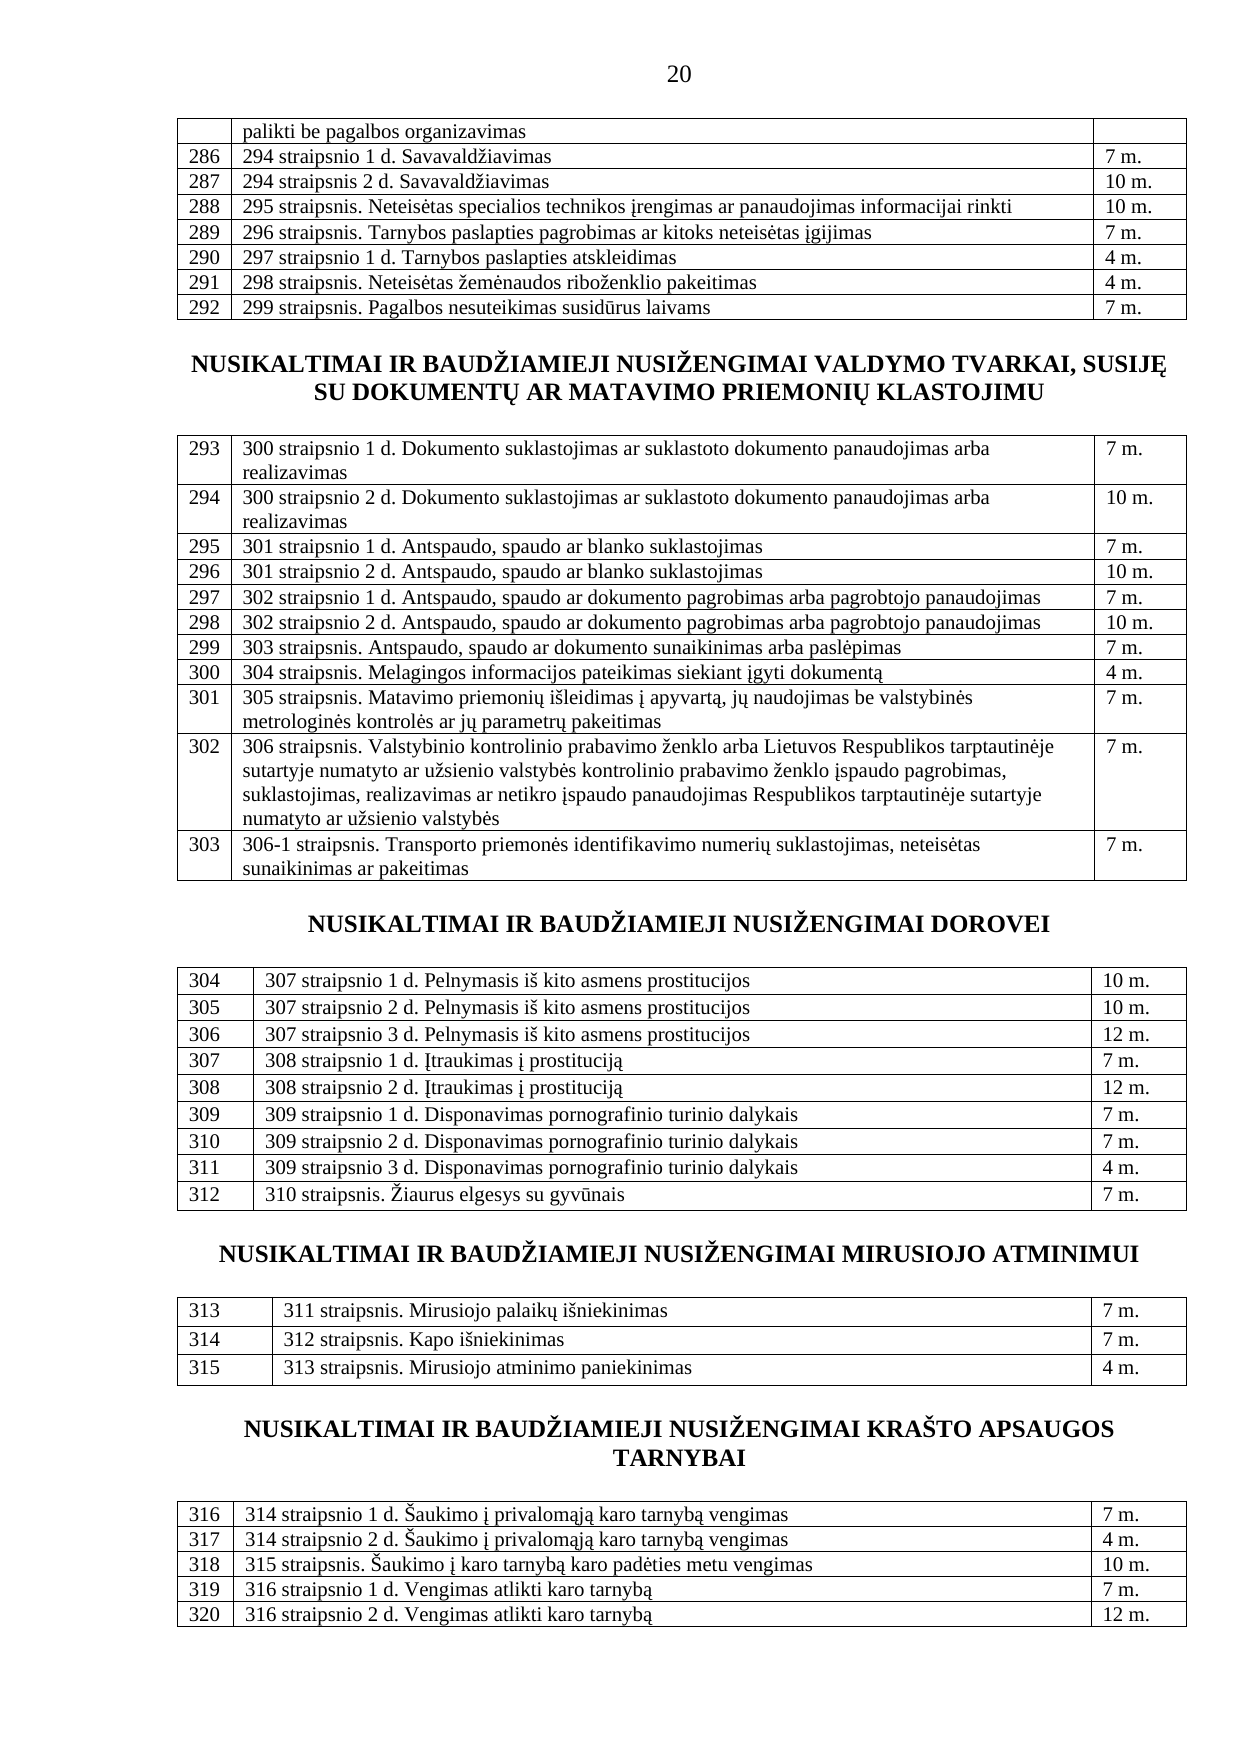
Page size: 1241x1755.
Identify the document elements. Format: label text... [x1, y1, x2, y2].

table_cell 291 [178, 270, 231, 294]
table_cell 299 [178, 635, 231, 659]
table_cell 315 [178, 1355, 272, 1385]
table_cell 308 straipsnio 1 d. Įtraukimas į prostituciją [254, 1048, 1091, 1074]
table_cell 4 m. [1092, 1527, 1186, 1551]
table_cell 295 [178, 534, 231, 558]
table_cell 305 [178, 995, 253, 1020]
table_cell 7 m. [1092, 1048, 1186, 1074]
table_cell 309 straipsnio 2 d. Disponavimas pornografinio turinio dalykais [254, 1129, 1091, 1154]
text NUSIKALTIMAI IR BAUDŽIAMIEJI NUSIŽENGIMAI MIRUSIOJO ATMINIMUI [177, 1239, 1181, 1268]
table_cell 4 m. [1094, 245, 1186, 269]
table_cell 292 [178, 295, 231, 319]
table_cell 307 straipsnio 2 d. Pelnymasis iš kito asmens prostitucijos [254, 995, 1091, 1020]
table_cell 12 m. [1092, 1075, 1186, 1101]
table_cell 4 m. [1094, 270, 1186, 294]
table_cell 303 [178, 831, 231, 879]
table_cell 306 straipsnis. Valstybinio kontrolinio prabavimo ženklo arba Lietuvos Respublikos tarptautinėje sutartyje numatyto ar užsienio valstybės kontrolinio prabavimo ženklo įspaudo pagrobimas, suklastojimas, realizavimas ar netikro įspaudo panaudojimas Respublikos tarptautinėje sutartyje numatyto ar užsienio valstybės [232, 734, 1094, 830]
text NUSIKALTIMAI IR BAUDŽIAMIEJI NUSIŽENGIMAI DOROVEI [177, 909, 1181, 938]
table_cell 12 m. [1092, 1602, 1186, 1626]
table_cell 306 [178, 1021, 253, 1047]
table_cell 314 [178, 1327, 272, 1354]
table_cell 294 straipsnio 1 d. Savavaldžiavimas [232, 144, 1093, 168]
table_cell 7 m. [1095, 685, 1186, 733]
table_header 300 straipsnio 1 d. Dokumento suklastojimas ar suklastoto dokumento panaudojimas arba realizavimas [232, 436, 1094, 484]
table_cell 302 straipsnio 1 d. Antspaudo, spaudo ar dokumento pagrobimas arba pagrobtojo panaudojimas [232, 585, 1094, 609]
table_cell 4 m. [1095, 660, 1186, 684]
table_cell 7 m. [1095, 734, 1186, 830]
table_cell 7 m. [1092, 1182, 1186, 1209]
table_cell 305 straipsnis. Matavimo priemonių išleidimas į apyvartą, jų naudojimas be valstybinės metrologinės kontrolės ar jų parametrų pakeitimas [232, 685, 1094, 733]
table_header 304 [178, 968, 253, 994]
table_cell 312 straipsnis. Kapo išniekinimas [273, 1327, 1091, 1354]
table_header 316 [178, 1502, 233, 1526]
table_cell 289 [178, 220, 231, 244]
table_cell 7 m. [1092, 1327, 1186, 1354]
table_cell 7 m. [1094, 144, 1186, 168]
table_cell 317 [178, 1527, 233, 1551]
table_cell 316 straipsnio 1 d. Vengimas atlikti karo tarnybą [234, 1577, 1091, 1601]
text NUSIKALTIMAI IR BAUDŽIAMIEJI NUSIŽENGIMAI KRAŠTO APSAUGOS TARNYBAI [177, 1414, 1181, 1472]
table_header 314 straipsnio 1 d. Šaukimo į privalomąją karo tarnybą vengimas [234, 1502, 1091, 1526]
table_cell 311 [178, 1155, 253, 1181]
table_cell 10 m. [1092, 995, 1186, 1020]
table_cell 304 straipsnis. Melagingos informacijos pateikimas siekiant įgyti dokumentą [232, 660, 1094, 684]
table_cell 7 m. [1092, 1577, 1186, 1601]
table_cell 301 [178, 685, 231, 733]
table_cell 10 m. [1094, 169, 1186, 193]
table_cell palikti be pagalbos organizavimas [232, 119, 1093, 143]
table_cell 308 straipsnio 2 d. Įtraukimas į prostituciją [254, 1075, 1091, 1101]
table_cell 4 m. [1092, 1155, 1186, 1181]
table_cell 300 straipsnio 2 d. Dokumento suklastojimas ar suklastoto dokumento panaudojimas arba realizavimas [232, 485, 1094, 533]
table_cell 299 straipsnis. Pagalbos nesuteikimas susidūrus laivams [232, 295, 1093, 319]
table_cell 310 straipsnis. Žiaurus elgesys su gyvūnais [254, 1182, 1091, 1209]
table_cell 297 straipsnio 1 d. Tarnybos paslapties atskleidimas [232, 245, 1093, 269]
table_header 10 m. [1092, 968, 1186, 994]
table_cell 316 straipsnio 2 d. Vengimas atlikti karo tarnybą [234, 1602, 1091, 1626]
table_cell 307 [178, 1048, 253, 1074]
table_cell 4 m. [1092, 1355, 1186, 1385]
table_cell 296 [178, 560, 231, 583]
table_cell 288 [178, 195, 231, 218]
table_cell 7 m. [1095, 534, 1186, 558]
table_header 307 straipsnio 1 d. Pelnymasis iš kito asmens prostitucijos [254, 968, 1091, 994]
table_cell 297 [178, 585, 231, 609]
table_header 7 m. [1092, 1298, 1186, 1326]
table_cell [1094, 119, 1186, 143]
table_cell 7 m. [1095, 831, 1186, 879]
table_cell 7 m. [1095, 585, 1186, 609]
table_cell 7 m. [1092, 1129, 1186, 1154]
table_header 7 m. [1092, 1502, 1186, 1526]
table_cell 312 [178, 1182, 253, 1209]
table_cell 313 straipsnis. Mirusiojo atminimo paniekinimas [273, 1355, 1091, 1385]
table_cell 287 [178, 169, 231, 193]
table_cell 307 straipsnio 3 d. Pelnymasis iš kito asmens prostitucijos [254, 1021, 1091, 1047]
table_cell 10 m. [1095, 560, 1186, 583]
table_header 7 m. [1095, 436, 1186, 484]
table_cell 286 [178, 144, 231, 168]
table_cell 7 m. [1095, 635, 1186, 659]
table_cell 298 [178, 610, 231, 634]
table_cell 290 [178, 245, 231, 269]
table_cell 296 straipsnis. Tarnybos paslapties pagrobimas ar kitoks neteisėtas įgijimas [232, 220, 1093, 244]
table_cell 295 straipsnis. Neteisėtas specialios technikos įrengimas ar panaudojimas informacijai rinkti [232, 195, 1093, 218]
table_cell 303 straipsnis. Antspaudo, spaudo ar dokumento sunaikinimas arba paslėpimas [232, 635, 1094, 659]
table_cell 301 straipsnio 1 d. Antspaudo, spaudo ar blanko suklastojimas [232, 534, 1094, 558]
table_cell 300 [178, 660, 231, 684]
table_cell 10 m. [1092, 1552, 1186, 1576]
table_cell 301 straipsnio 2 d. Antspaudo, spaudo ar blanko suklastojimas [232, 560, 1094, 583]
table_cell 314 straipsnio 2 d. Šaukimo į privalomąją karo tarnybą vengimas [234, 1527, 1091, 1551]
table_cell 7 m. [1092, 1102, 1186, 1127]
table_cell 306-1 straipsnis. Transporto priemonės identifikavimo numerių suklastojimas, neteisėtas sunaikinimas ar pakeitimas [232, 831, 1094, 879]
table_header 293 [178, 436, 231, 484]
table_cell 10 m. [1095, 485, 1186, 533]
table_cell 315 straipsnis. Šaukimo į karo tarnybą karo padėties metu vengimas [234, 1552, 1091, 1576]
table_cell 7 m. [1094, 220, 1186, 244]
table_cell 7 m. [1094, 295, 1186, 319]
table_cell 12 m. [1092, 1021, 1186, 1047]
table_cell 294 [178, 485, 231, 533]
table_header 311 straipsnis. Mirusiojo palaikų išniekinimas [273, 1298, 1091, 1326]
table_header 313 [178, 1298, 272, 1326]
table_cell 10 m. [1094, 195, 1186, 218]
table_cell [178, 119, 231, 143]
text NUSIKALTIMAI IR BAUDŽIAMIEJI NUSIŽENGIMAI VALDYMO TVARKAI, SUSIJĘ SU DOKUMENTŲ AR MATAVIMO PRIEMONIŲ KLASTOJIMU [177, 349, 1181, 406]
table_cell 320 [178, 1602, 233, 1626]
table_cell 298 straipsnis. Neteisėtas žemėnaudos riboženklio pakeitimas [232, 270, 1093, 294]
table_cell 309 straipsnio 1 d. Disponavimas pornografinio turinio dalykais [254, 1102, 1091, 1127]
table_cell 318 [178, 1552, 233, 1576]
table_cell 302 [178, 734, 231, 830]
table_cell 10 m. [1095, 610, 1186, 634]
table_cell 308 [178, 1075, 253, 1101]
table_cell 319 [178, 1577, 233, 1601]
table_cell 309 straipsnio 3 d. Disponavimas pornografinio turinio dalykais [254, 1155, 1091, 1181]
table_cell 294 straipsnis 2 d. Savavaldžiavimas [232, 169, 1093, 193]
table_cell 302 straipsnio 2 d. Antspaudo, spaudo ar dokumento pagrobimas arba pagrobtojo panaudojimas [232, 610, 1094, 634]
table_cell 310 [178, 1129, 253, 1154]
table_cell 309 [178, 1102, 253, 1127]
